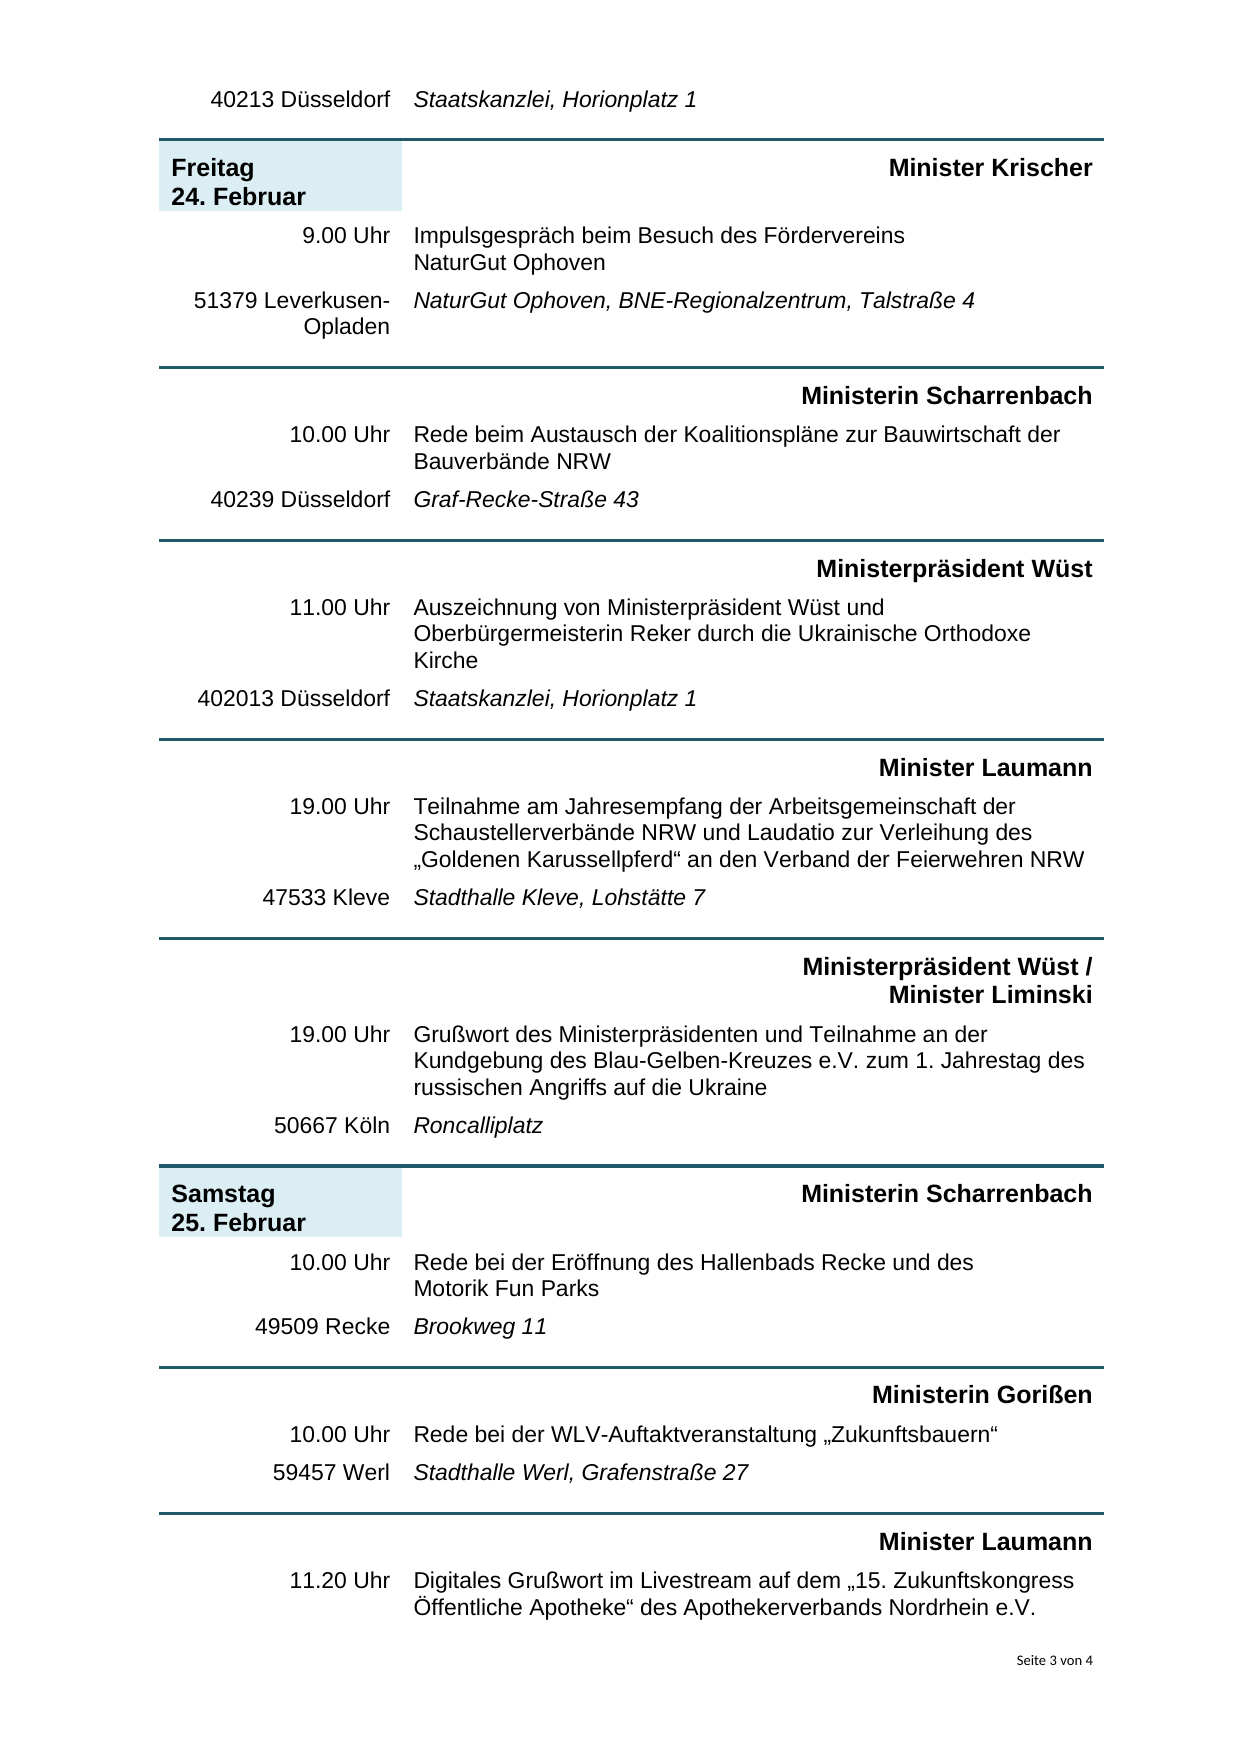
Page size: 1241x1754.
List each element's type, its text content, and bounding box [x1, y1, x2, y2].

table_cell Impulsgespräch beim Besuch des Fördervereins NaturGut Ophoven [402, 211, 1104, 275]
table_cell 19.00 Uhr [159, 1009, 402, 1100]
table_cell 11.20 Uhr [159, 1556, 402, 1620]
table_header Ministerpräsident Wüst / Minister Liminski [402, 940, 1104, 1009]
table_cell 59457 Werl [159, 1448, 402, 1486]
table_cell 50667 Köln [159, 1100, 402, 1138]
table_header Ministerin Scharrenbach [402, 1168, 1104, 1237]
table_cell 9.00 Uhr [159, 211, 402, 275]
table_header Minister Laumann [402, 1515, 1104, 1556]
table_cell Auszeichnung von Ministerpräsident Wüst und Oberbürgermeisterin Reker durch die Ukrainische Orthodoxe Kirche [402, 582, 1104, 673]
table_cell Stadthalle Kleve, Lohstätte 7 [402, 872, 1104, 910]
table_cell 10.00 Uhr [159, 1237, 402, 1301]
table_header Ministerin Scharrenbach [402, 369, 1104, 410]
table_header Minister Laumann [402, 741, 1104, 781]
table_header Samstag 25. Februar [159, 1168, 402, 1237]
table_cell 11.00 Uhr [159, 582, 402, 673]
table_cell Stadthalle Werl, Grafenstraße 27 [402, 1448, 1104, 1486]
table_header Minister Krischer [402, 141, 1104, 211]
table_cell Graf-Recke-Straße 43 [402, 474, 1104, 512]
table_cell Staatskanzlei, Horionplatz 1 [402, 673, 1104, 711]
table_header [159, 369, 402, 410]
table_header Freitag 24. Februar [159, 141, 402, 211]
table_cell Teilnahme am Jahresempfang der Arbeitsgemeinschaft der Schaustellerverbände NRW und Laudatio zur Verleihung des „Goldenen Karussellpferd“ an den Verband der Feierwehren NRW [402, 781, 1104, 872]
table_header Ministerin Gorißen [402, 1369, 1104, 1409]
table_header Ministerpräsident Wüst [402, 542, 1104, 582]
table_header [159, 940, 402, 1009]
table_cell 19.00 Uhr [159, 781, 402, 872]
table_header [159, 741, 402, 781]
table_cell 10.00 Uhr [159, 1409, 402, 1447]
table_cell Rede bei der WLV-Auftaktveranstaltung „Zukunftsbauern“ [402, 1409, 1104, 1447]
table_cell 47533 Kleve [159, 872, 402, 910]
table_cell Digitales Grußwort im Livestream auf dem „15. Zukunftskongress Öffentliche Apotheke“ des Apothekerverbands Nordrhein e.V. [402, 1556, 1104, 1620]
table_cell Rede beim Austausch der Koalitionspläne zur Bauwirtschaft der Bauverbände NRW [402, 410, 1104, 474]
table_cell NaturGut Ophoven, BNE-Regionalzentrum, Talstraße 4 [402, 275, 1104, 340]
table_header [159, 542, 402, 582]
table_cell 40213 Düsseldorf [159, 74, 402, 112]
table_cell Grußwort des Ministerpräsidenten und Teilnahme an der Kundgebung des Blau-Gelben-Kreuzes e.V. zum 1. Jahrestag des russischen Angriffs auf die Ukraine [402, 1009, 1104, 1100]
table_cell Brookweg 11 [402, 1301, 1104, 1339]
table_header [159, 1369, 402, 1409]
table_cell 10.00 Uhr [159, 410, 402, 474]
table_cell Rede bei der Eröffnung des Hallenbads Recke und des Motorik Fun Parks [402, 1237, 1104, 1301]
table_cell Roncalliplatz [402, 1100, 1104, 1138]
table_cell 51379 Leverkusen-Opladen [159, 275, 402, 340]
table_cell 40239 Düsseldorf [159, 474, 402, 512]
table_cell 402013 Düsseldorf [159, 673, 402, 711]
table_cell Staatskanzlei, Horionplatz 1 [402, 74, 1104, 112]
table_header [159, 1515, 402, 1556]
table_cell 49509 Recke [159, 1301, 402, 1339]
